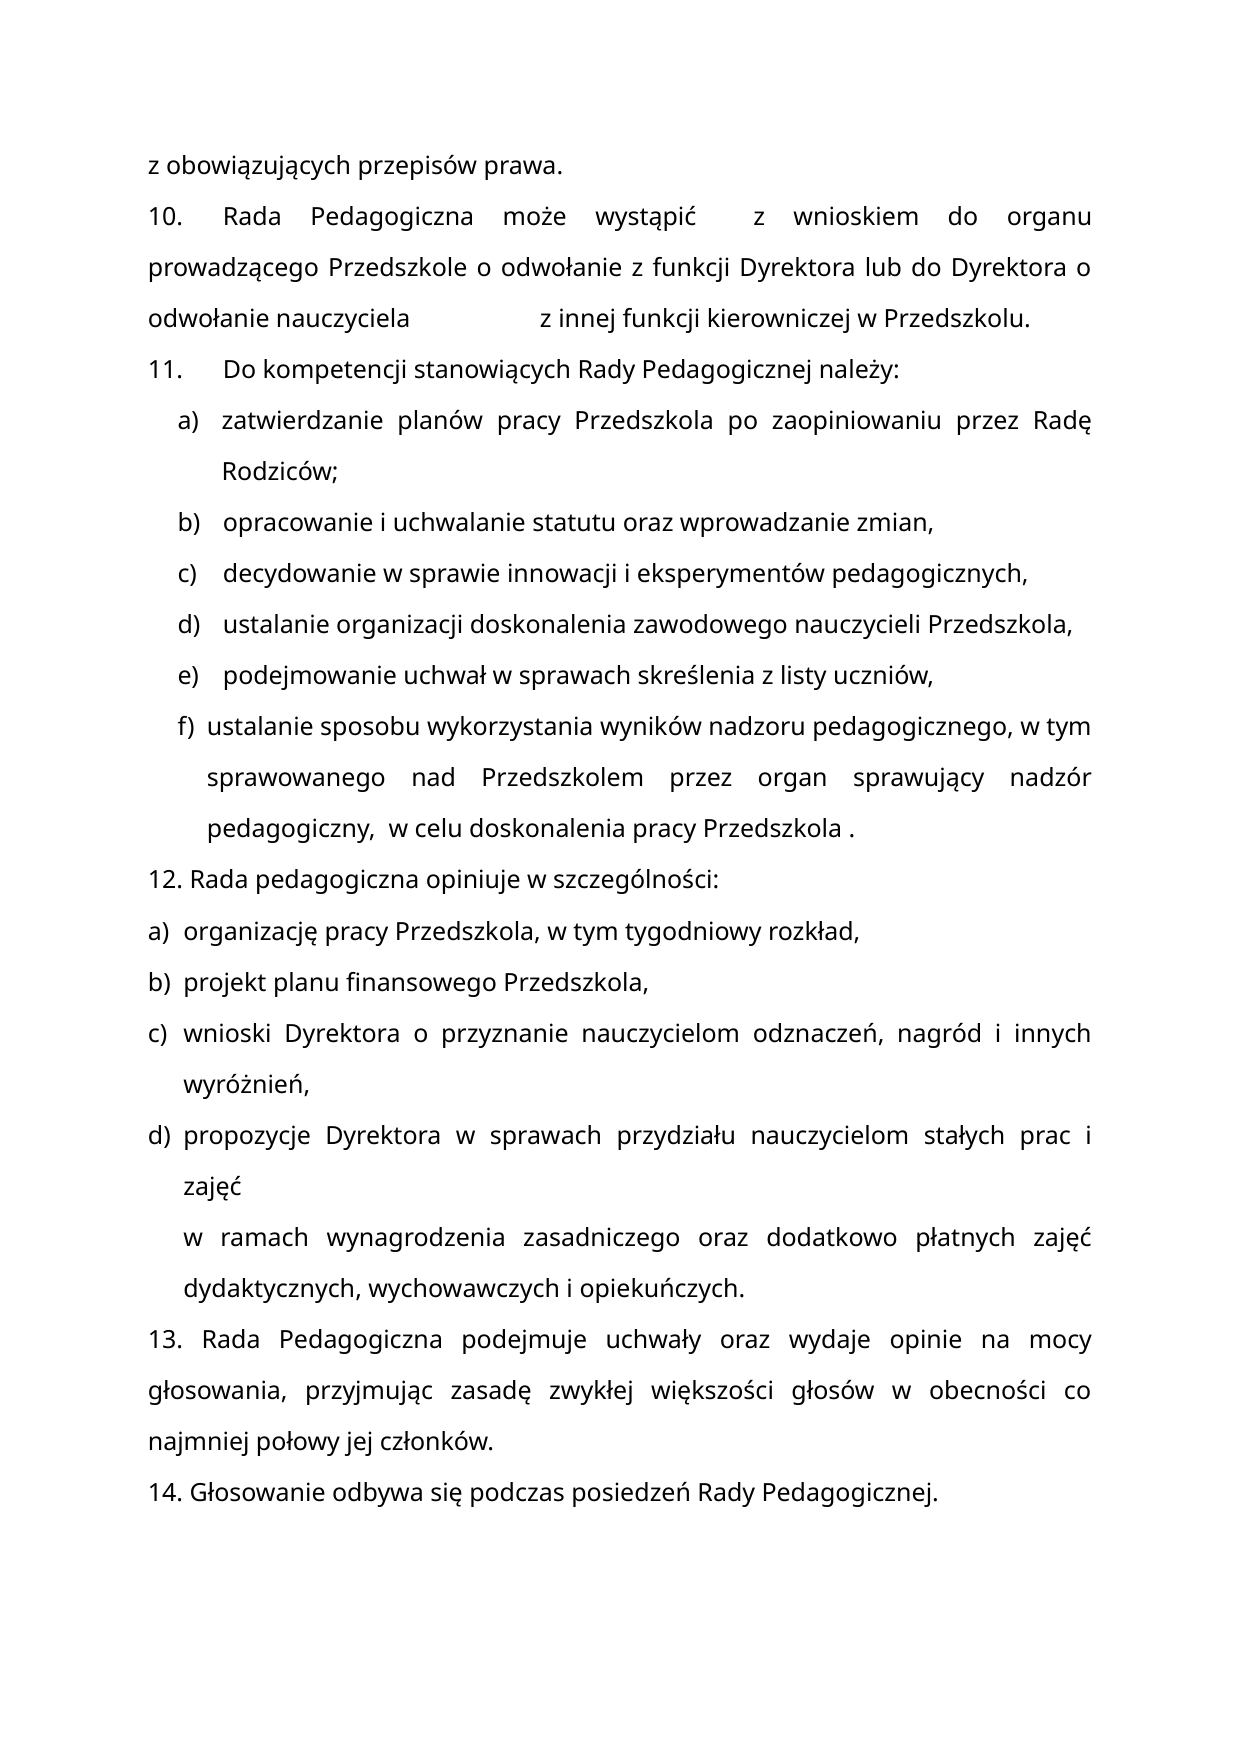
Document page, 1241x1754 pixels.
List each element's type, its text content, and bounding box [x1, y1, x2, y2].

list ustalanie organizacji doskonalenia zawodowego nauczycieli Przedszkola, [148, 607, 1093, 641]
list projekt planu finansowego Przedszkola, [148, 964, 1093, 998]
list opracowanie i uchwalanie statutu oraz wprowadzanie zmian, [148, 505, 1093, 539]
list zatwierdzanie planów pracy Przedszkola po zaopiniowaniu przez Radę Rodziców; [177, 403, 1093, 488]
list z obowiązujących przepisów prawa. [148, 148, 1093, 182]
list decydowanie w sprawie innowacji i eksperymentów pedagogicznych, [148, 556, 1093, 590]
list podejmowanie uchwał w sprawach skreślenia z listy uczniów, [148, 658, 1093, 692]
text 12. Rada pedagogiczna opiniuje w szczególności: [148, 862, 1093, 896]
list Do kompetencji stanowiących Rady Pedagogicznej należy: [148, 352, 1093, 386]
list wnioski Dyrektora o przyznanie nauczycielom odznaczeń, nagród i innych wyróżnień, [148, 1015, 1093, 1100]
text 14. Głosowanie odbywa się podczas posiedzeń Rady Pedagogicznej. [148, 1475, 1093, 1509]
list ustalanie sposobu wykorzystania wyników nadzoru pedagogicznego, w tym sprawowanego nad Przedszkolem przez organ sprawujący nadzór pedagogiczny, w celu doskonalenia pracy Przedszkola . [177, 709, 1093, 845]
text 13. Rada Pedagogiczna podejmuje uchwały oraz wydaje opinie na mocy głosowania, przyjmując zasadę zwykłej większości głosów w obecności co najmniej połowy jej członków. [148, 1322, 1093, 1458]
list Rada Pedagogiczna może wystąpić z wnioskiem do organu prowadzącego Przedszkole o odwołanie z funkcji Dyrektora lub do Dyrektora o odwołanie nauczyciela z innej funkcji kierowniczej w Przedszkolu. [148, 199, 1093, 335]
list organizację pracy Przedszkola, w tym tygodniowy rozkład, [148, 913, 1093, 947]
list propozycje Dyrektora w sprawach przydziału nauczycielom stałych prac i zajęć w ramach wynagrodzenia zasadniczego oraz dodatkowo płatnych zajęć dydaktycznych, wychowawczych i opiekuńczych. [148, 1117, 1093, 1304]
